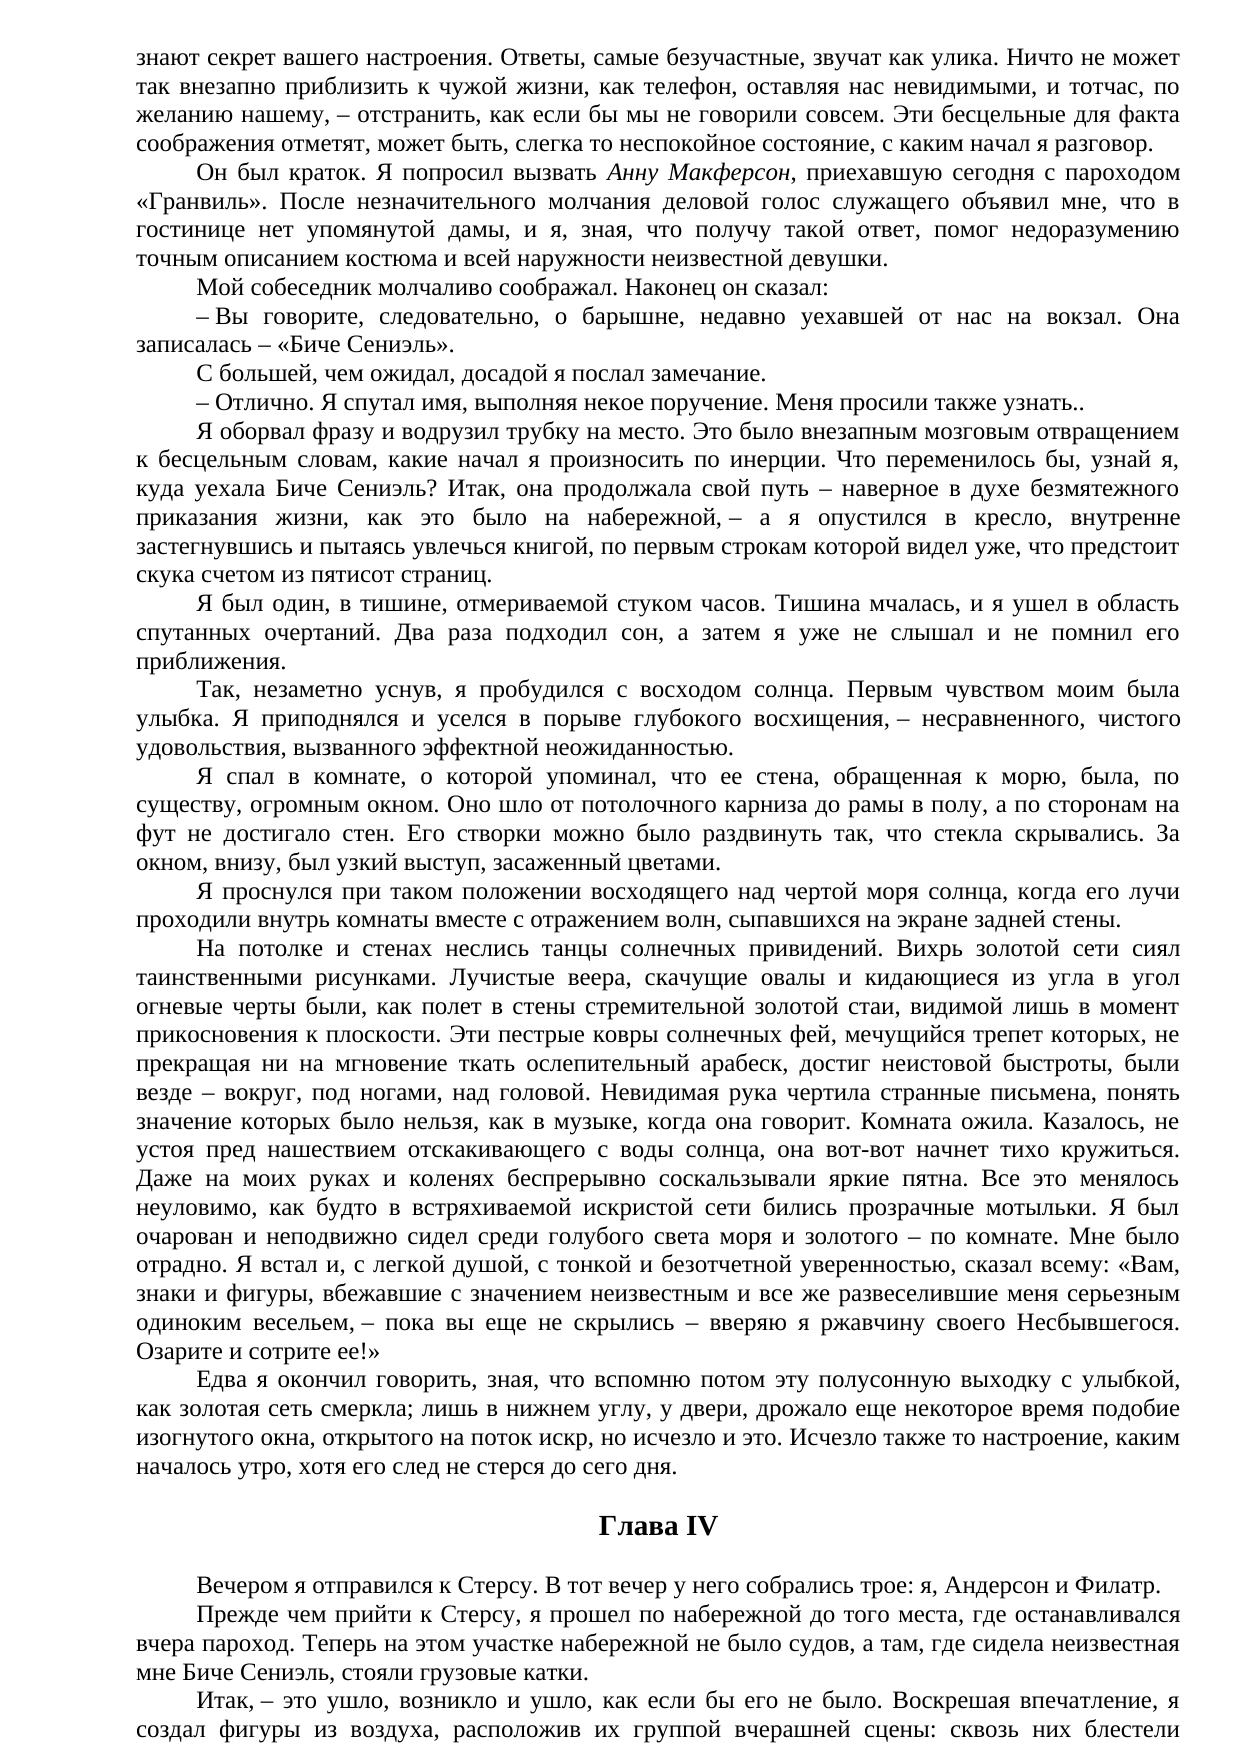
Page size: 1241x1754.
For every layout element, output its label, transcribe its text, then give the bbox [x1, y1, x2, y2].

text Вечером я отправился к Стерсу. В тот вечер у него собрались трое: я, Андерсон и Филатр. [136, 1571, 1181, 1599]
text С большей, чем ожидал, досадой я послал замечание. [136, 358, 1181, 387]
text – Вы говорите, следовательно, о барышне, недавно уехавшей от нас на вокзал. Она записалась – «Биче Сениэль». [136, 301, 1181, 358]
text Он был краток. Я попросил вызвать Анну Макферсон, приехавшую сегодня с пароходом «Гранвиль». После незначительного молчания деловой голос служащего объявил мне, что в гостинице нет упомянутой дамы, и я, зная, что получу такой ответ, помог недоразумению точным описанием костюма и всей наружности неизвестной девушки. [136, 157, 1181, 272]
text – Отлично. Я спутал имя, выполняя некое поручение. Меня просили также узнать.. [136, 387, 1181, 416]
text Прежде чем прийти к Стерсу, я прошел по набережной до того места, где останавливался вчера пароход. Теперь на этом участке набережной не было судов, а там, где сидела неизвестная мне Биче Сениэль, стояли грузовые катки. [136, 1599, 1181, 1686]
text Мой собеседник молчаливо соображал. Наконец он сказал: [136, 272, 1181, 301]
text Я проснулся при таком положении восходящего над чертой моря солнца, когда его лучи проходили внутрь комнаты вместе с отражением волн, сыпавшихся на экране задней стены. [136, 876, 1181, 933]
text Так, незаметно уснув, я пробудился с восходом солнца. Первым чувством моим была улыбка. Я приподнялся и уселся в порыве глубокого восхищения, – несравненного, чистого удовольствия, вызванного эффектной неожиданностью. [136, 674, 1181, 761]
subtitle Глава IV [136, 1508, 1181, 1542]
text Я спал в комнате, о которой упоминал, что ее стена, обращенная к морю, была, по существу, огромным окном. Оно шло от потолочного карниза до рамы в полу, а по сторонам на фут не достигало стен. Его створки можно было раздвинуть так, что стекла скрывались. За окном, внизу, был узкий выступ, засаженный цветами. [136, 761, 1181, 876]
text знают секрет вашего настроения. Ответы, самые безучастные, звучат как улика. Ничто не может так внезапно приблизить к чужой жизни, как телефон, оставляя нас невидимыми, и тотчас, по желанию нашему, – отстранить, как если бы мы не говорили совсем. Эти бесцельные для факта соображения отметят, может быть, слегка то неспокойное состояние, с каким начал я разговор. [136, 42, 1181, 157]
text Итак, – это ушло, возникло и ушло, как если бы его не было. Воскрешая впечатление, я создал фигуры из воздуха, расположив их группой вчерашней сцены: сквозь них блестели [136, 1686, 1181, 1743]
text Я оборвал фразу и водрузил трубку на место. Это было внезапным мозговым отвращением к бесцельным словам, какие начал я произносить по инерции. Что переменилось бы, узнай я, куда уехала Биче Сениэль? Итак, она продолжала свой путь – наверное в духе безмятежного приказания жизни, как это было на набережной, – а я опустился в кресло, внутренне застегнувшись и пытаясь увлечься книгой, по первым строкам которой видел уже, что предстоит скука счетом из пятисот страниц. [136, 416, 1181, 588]
text Я был один, в тишине, отмериваемой стуком часов. Тишина мчалась, и я ушел в область спутанных очертаний. Два раза подходил сон, а затем я уже не слышал и не помнил его приближения. [136, 588, 1181, 674]
text Едва я окончил говорить, зная, что вспомню потом эту полусонную выходку с улыбкой, как золотая сеть смеркла; лишь в нижнем углу, у двери, дрожало еще некоторое время подобие изогнутого окна, открытого на поток искр, но исчезло и это. Исчезло также то настроение, каким началось утро, хотя его след не стерся до сего дня. [136, 1364, 1181, 1479]
text На потолке и стенах неслись танцы солнечных привидений. Вихрь золотой сети сиял таинственными рисунками. Лучистые веера, скачущие овалы и кидающиеся из угла в угол огневые черты были, как полет в стены стремительной золотой стаи, видимой лишь в момент прикосновения к плоскости. Эти пестрые ковры солнечных фей, мечущийся трепет которых, не прекращая ни на мгновение ткать ослепительный арабеск, достиг неистовой быстроты, были везде – вокруг, под ногами, над головой. Невидимая рука чертила странные письмена, понять значение которых было нельзя, как в музыке, когда она говорит. Комната ожила. Казалось, не устоя пред нашествием отскакивающего с воды солнца, она вот-вот начнет тихо кружиться. Даже на моих руках и коленях беспрерывно соскальзывали яркие пятна. Все это менялось неуловимо, как будто в встряхиваемой искристой сети бились прозрачные мотыльки. Я был очарован и неподвижно сидел среди голубого света моря и золотого – по комнате. Мне было отрадно. Я встал и, с легкой душой, с тонкой и безотчетной уверенностью, сказал всему: «Вам, знаки и фигуры, вбежавшие с значением неизвестным и все же развеселившие меня серьезным одиноким весельем, – пока вы еще не скрылись – вверяю я ржавчину своего Несбывшегося. Озарите и сотрите ее!» [136, 933, 1181, 1364]
